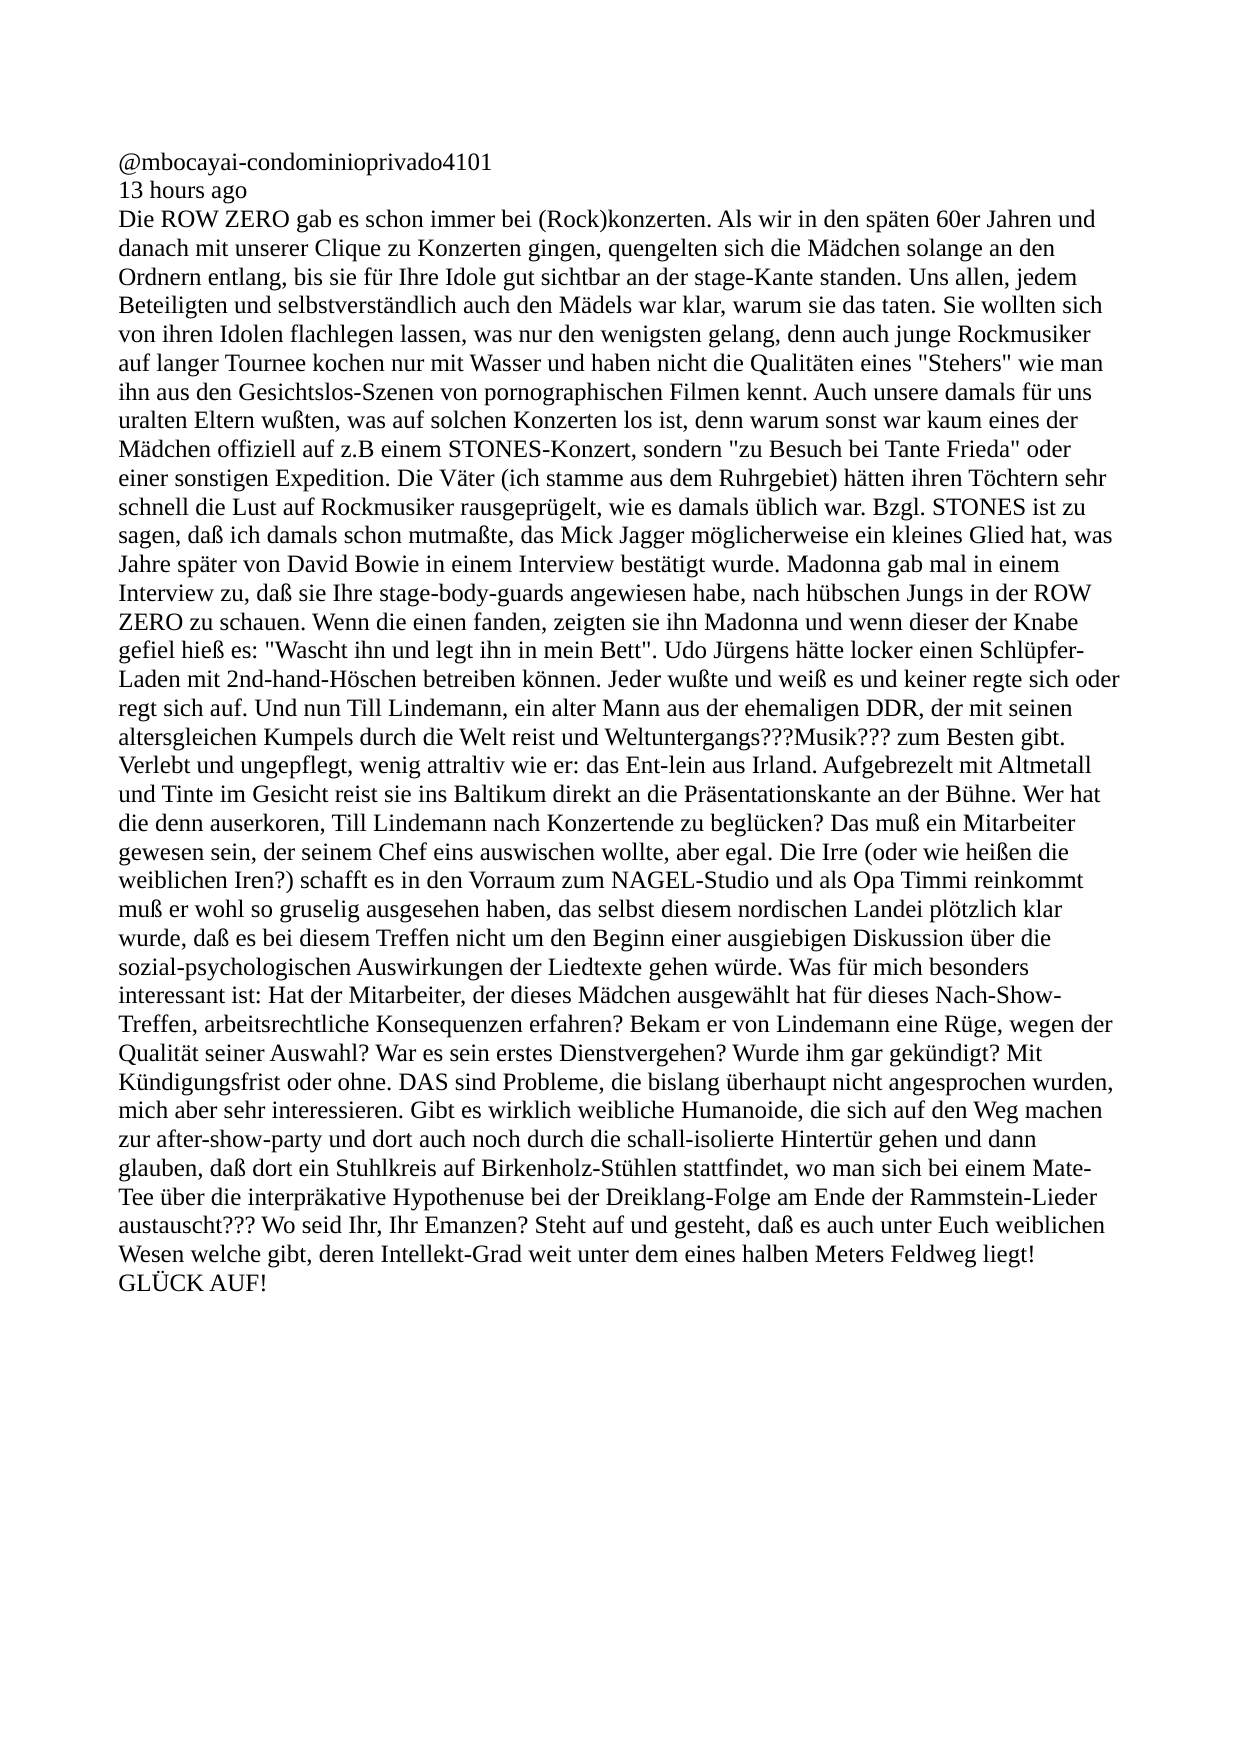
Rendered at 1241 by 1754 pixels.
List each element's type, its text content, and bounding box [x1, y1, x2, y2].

text @mbocayai-condominioprivado4101 [118, 147, 1122, 176]
text Die ROW ZERO gab es schon immer bei (Rock)konzerten. Als wir in den späten 60er Jahren und danach mit unserer Clique zu Konzerten gingen, quengelten sich die Mädchen solange an den Ordnern entlang, bis sie für Ihre Idole gut sichtbar an der stage-Kante standen. Uns allen, jedem Beteiligten und selbstverständlich auch den Mädels war klar, warum sie das taten. Sie wollten sich von ihren Idolen flachlegen lassen, was nur den wenigsten gelang, denn auch junge Rockmusiker auf langer Tournee kochen nur mit Wasser und haben nicht die Qualitäten eines "Stehers" wie man ihn aus den Gesichtslos-Szenen von pornographischen Filmen kennt. Auch unsere damals für uns uralten Eltern wußten, was auf solchen Konzerten los ist, denn warum sonst war kaum eines der Mädchen offiziell auf z.B einem STONES-Konzert, sondern "zu Besuch bei Tante Frieda" oder einer sonstigen Expedition. Die Väter (ich stamme aus dem Ruhrgebiet) hätten ihren Töchtern sehr schnell die Lust auf Rockmusiker rausgeprügelt, wie es damals üblich war. Bzgl. STONES ist zu sagen, daß ich damals schon mutmaßte, das Mick Jagger möglicherweise ein kleines Glied hat, was Jahre später von David Bowie in einem Interview bestätigt wurde. Madonna gab mal in einem Interview zu, daß sie Ihre stage-body-guards angewiesen habe, nach hübschen Jungs in der ROW ZERO zu schauen. Wenn die einen fanden, zeigten sie ihn Madonna und wenn dieser der Knabe gefiel hieß es: "Wascht ihn und legt ihn in mein Bett". Udo Jürgens hätte locker einen Schlüpfer-Laden mit 2nd-hand-Höschen betreiben können. Jeder wußte und weiß es und keiner regte sich oder regt sich auf. Und nun Till Lindemann, ein alter Mann aus der ehemaligen DDR, der mit seinen altersgleichen Kumpels durch die Welt reist und Weltuntergangs???Musik??? zum Besten gibt. Verlebt und ungepflegt, wenig attraltiv wie er: das Ent-lein aus Irland. Aufgebrezelt mit Altmetall und Tinte im Gesicht reist sie ins Baltikum direkt an die Präsentationskante an der Bühne. Wer hat die denn auserkoren, Till Lindemann nach Konzertende zu beglücken? Das muß ein Mitarbeiter gewesen sein, der seinem Chef eins auswischen wollte, aber egal. Die Irre (oder wie heißen die weiblichen Iren?) schafft es in den Vorraum zum NAGEL-Studio und als Opa Timmi reinkommt muß er wohl so gruselig ausgesehen haben, das selbst diesem nordischen Landei plötzlich klar wurde, daß es bei diesem Treffen nicht um den Beginn einer ausgiebigen Diskussion über die sozial-psychologischen Auswirkungen der Liedtexte gehen würde. Was für mich besonders interessant ist: Hat der Mitarbeiter, der dieses Mädchen ausgewählt hat für dieses Nach-Show-Treffen, arbeitsrechtliche Konsequenzen erfahren? Bekam er von Lindemann eine Rüge, wegen der Qualität seiner Auswahl? War es sein erstes Dienstvergehen? Wurde ihm gar gekündigt? Mit Kündigungsfrist oder ohne. DAS sind Probleme, die bislang überhaupt nicht angesprochen wurden, mich aber sehr interessieren. Gibt es wirklich weibliche Humanoide, die sich auf den Weg machen zur after-show-party und dort auch noch durch die schall-isolierte Hintertür gehen und dann glauben, daß dort ein Stuhlkreis auf Birkenholz-Stühlen stattfindet, wo man sich bei einem Mate-Tee über die interpräkative Hypothenuse bei der Dreiklang-Folge am Ende der Rammstein-Lieder austauscht??? Wo seid Ihr, Ihr Emanzen? Steht auf und gesteht, daß es auch unter Euch weiblichen Wesen welche gibt, deren Intellekt-Grad weit unter dem eines halben Meters Feldweg liegt! GLÜCK AUF! [118, 204, 1122, 1297]
text 13 hours ago [118, 176, 1122, 204]
